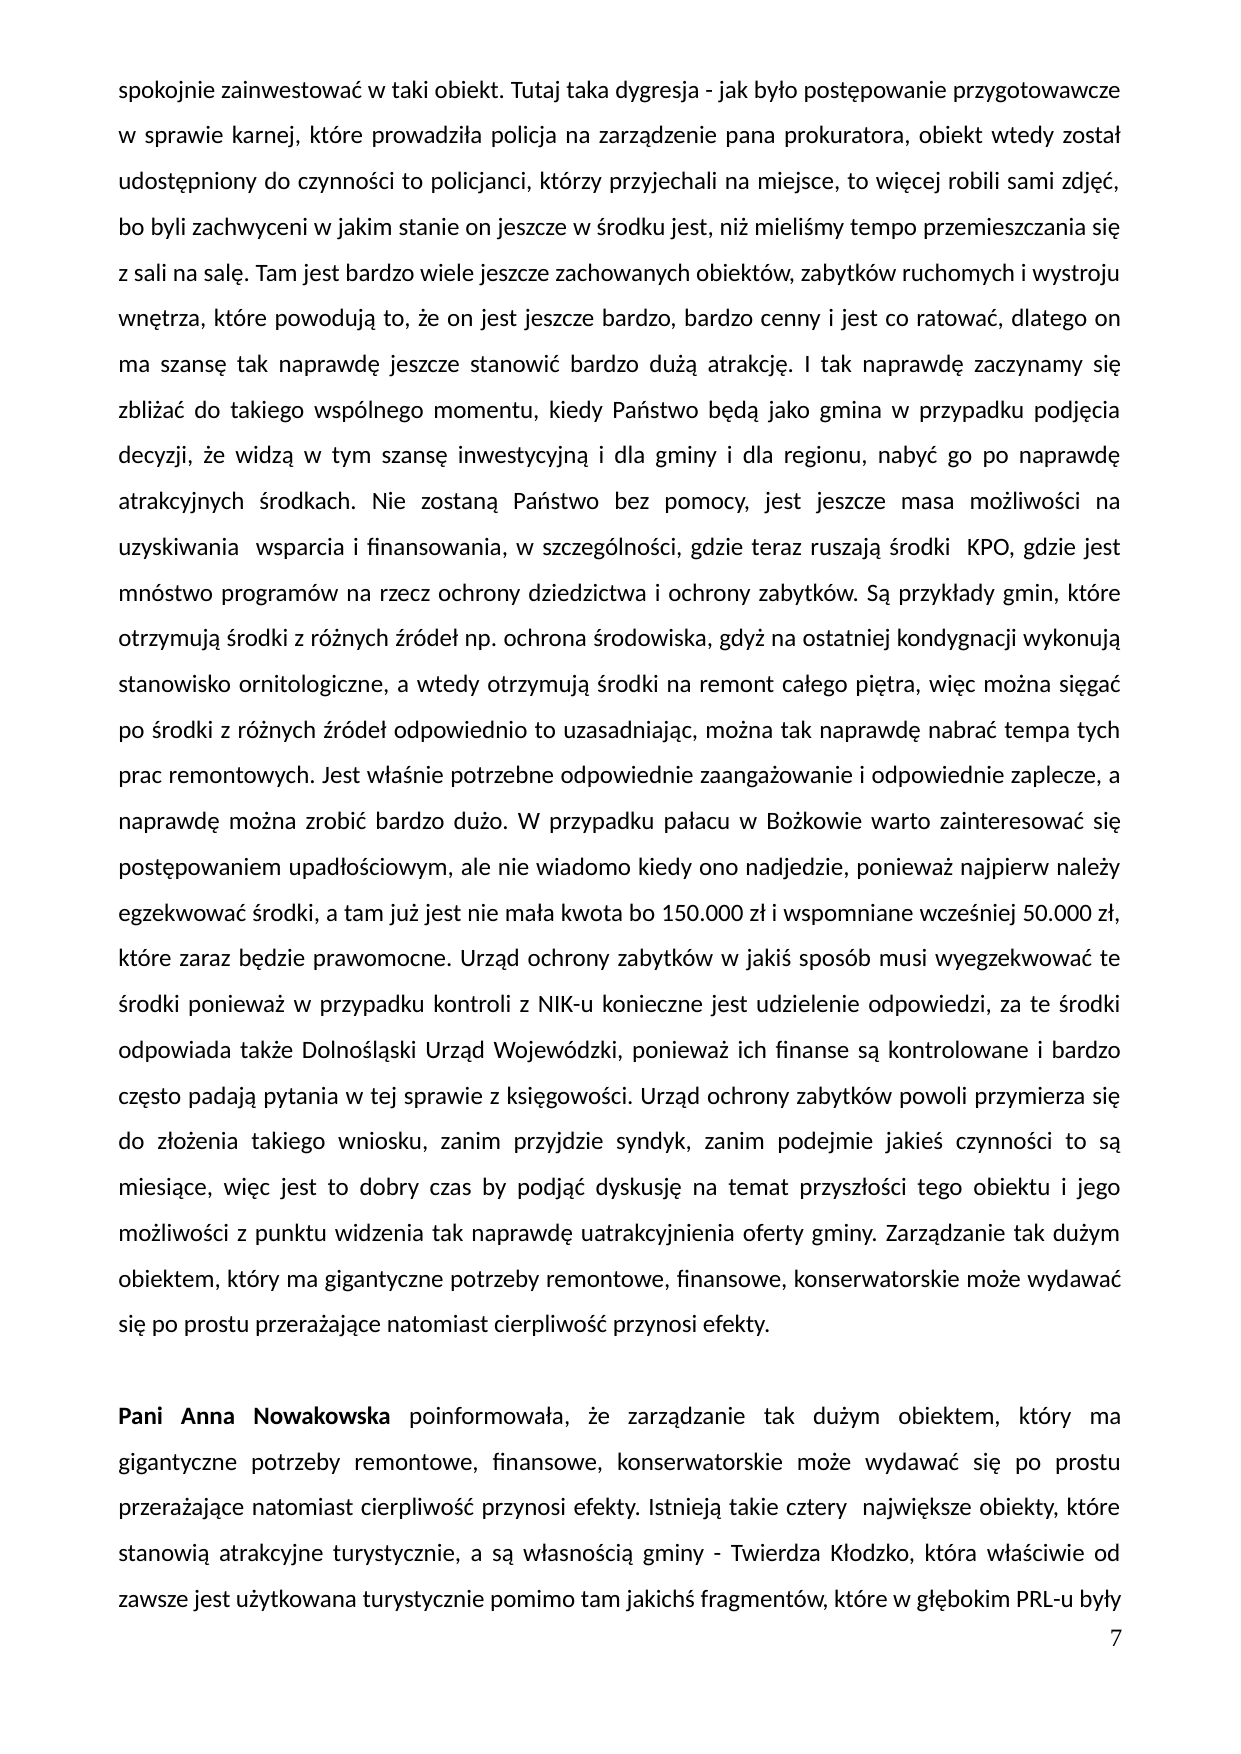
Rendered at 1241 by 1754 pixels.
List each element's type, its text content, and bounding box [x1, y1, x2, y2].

text spokojnie zainwestować w taki obiekt. Tutaj taka dygresja - jak było postępowanie przygotowawcze w sprawie karnej, które prowadziła policja na zarządzenie pana prokuratora, obiekt wtedy został udostępniony do czynności to policjanci, którzy przyjechali na miejsce, to więcej robili sami zdjęć, bo byli zachwyceni w jakim stanie on jeszcze w środku jest, niż mieliśmy tempo przemieszczania się z sali na salę. Tam jest bardzo wiele jeszcze zachowanych obiektów, zabytków ruchomych i wystroju wnętrza, które powodują to, że on jest jeszcze bardzo, bardzo cenny i jest co ratować, dlatego on ma szansę tak naprawdę jeszcze stanowić bardzo dużą atrakcję. I tak naprawdę zaczynamy się zbliżać do takiego wspólnego momentu, kiedy Państwo będą jako gmina w przypadku podjęcia decyzji, że widzą w tym szansę inwestycyjną i dla gminy i dla regionu, nabyć go po naprawdę atrakcyjnych środkach. Nie zostaną Państwo bez pomocy, jest jeszcze masa możliwości na uzyskiwania wsparcia i finansowania, w szczególności, gdzie teraz ruszają środki KPO, gdzie jest mnóstwo programów na rzecz ochrony dziedzictwa i ochrony zabytków. Są przykłady gmin, które otrzymują środki z różnych źródeł np. ochrona środowiska, gdyż na ostatniej kondygnacji wykonują stanowisko ornitologiczne, a wtedy otrzymują środki na remont całego piętra, więc można sięgać po środki z różnych źródeł odpowiednio to uzasadniając, można tak naprawdę nabrać tempa tych prac remontowych. Jest właśnie potrzebne odpowiednie zaangażowanie i odpowiednie zaplecze, a naprawdę można zrobić bardzo dużo. W przypadku pałacu w Bożkowie warto zainteresować się postępowaniem upadłościowym, ale nie wiadomo kiedy ono nadjedzie, ponieważ najpierw należy egzekwować środki, a tam już jest nie mała kwota bo 150.000 zł i wspomniane wcześniej 50.000 zł, które zaraz będzie prawomocne. Urząd ochrony zabytków w jakiś sposób musi wyegzekwować te środki ponieważ w przypadku kontroli z NIK-u konieczne jest udzielenie odpowiedzi, za te środki odpowiada także Dolnośląski Urząd Wojewódzki, ponieważ ich finanse są kontrolowane i bardzo często padają pytania w tej sprawie z księgowości. Urząd ochrony zabytków powoli przymierza się do złożenia takiego wniosku, zanim przyjdzie syndyk, zanim podejmie jakieś czynności to są miesiące, więc jest to dobry czas by podjąć dyskusję na temat przyszłości tego obiektu i jego możliwości z punktu widzenia tak naprawdę uatrakcyjnienia oferty gminy. Zarządzanie tak dużym obiektem, który ma gigantyczne potrzeby remontowe, finansowe, konserwatorskie może wydawać się po prostu przerażające natomiast cierpliwość przynosi efekty. [118, 74, 1122, 1339]
text Pani Anna Nowakowska poinformowała, że zarządzanie tak dużym obiektem, który ma gigantyczne potrzeby remontowe, finansowe, konserwatorskie może wydawać się po prostu przerażające natomiast cierpliwość przynosi efekty. Istnieją takie cztery największe obiekty, które stanowią atrakcyjne turystycznie, a są własnością gminy - Twierdza Kłodzko, która właściwie od zawsze jest użytkowana turystycznie pomimo tam jakichś fragmentów, które w głębokim PRL-u były [118, 1400, 1122, 1613]
